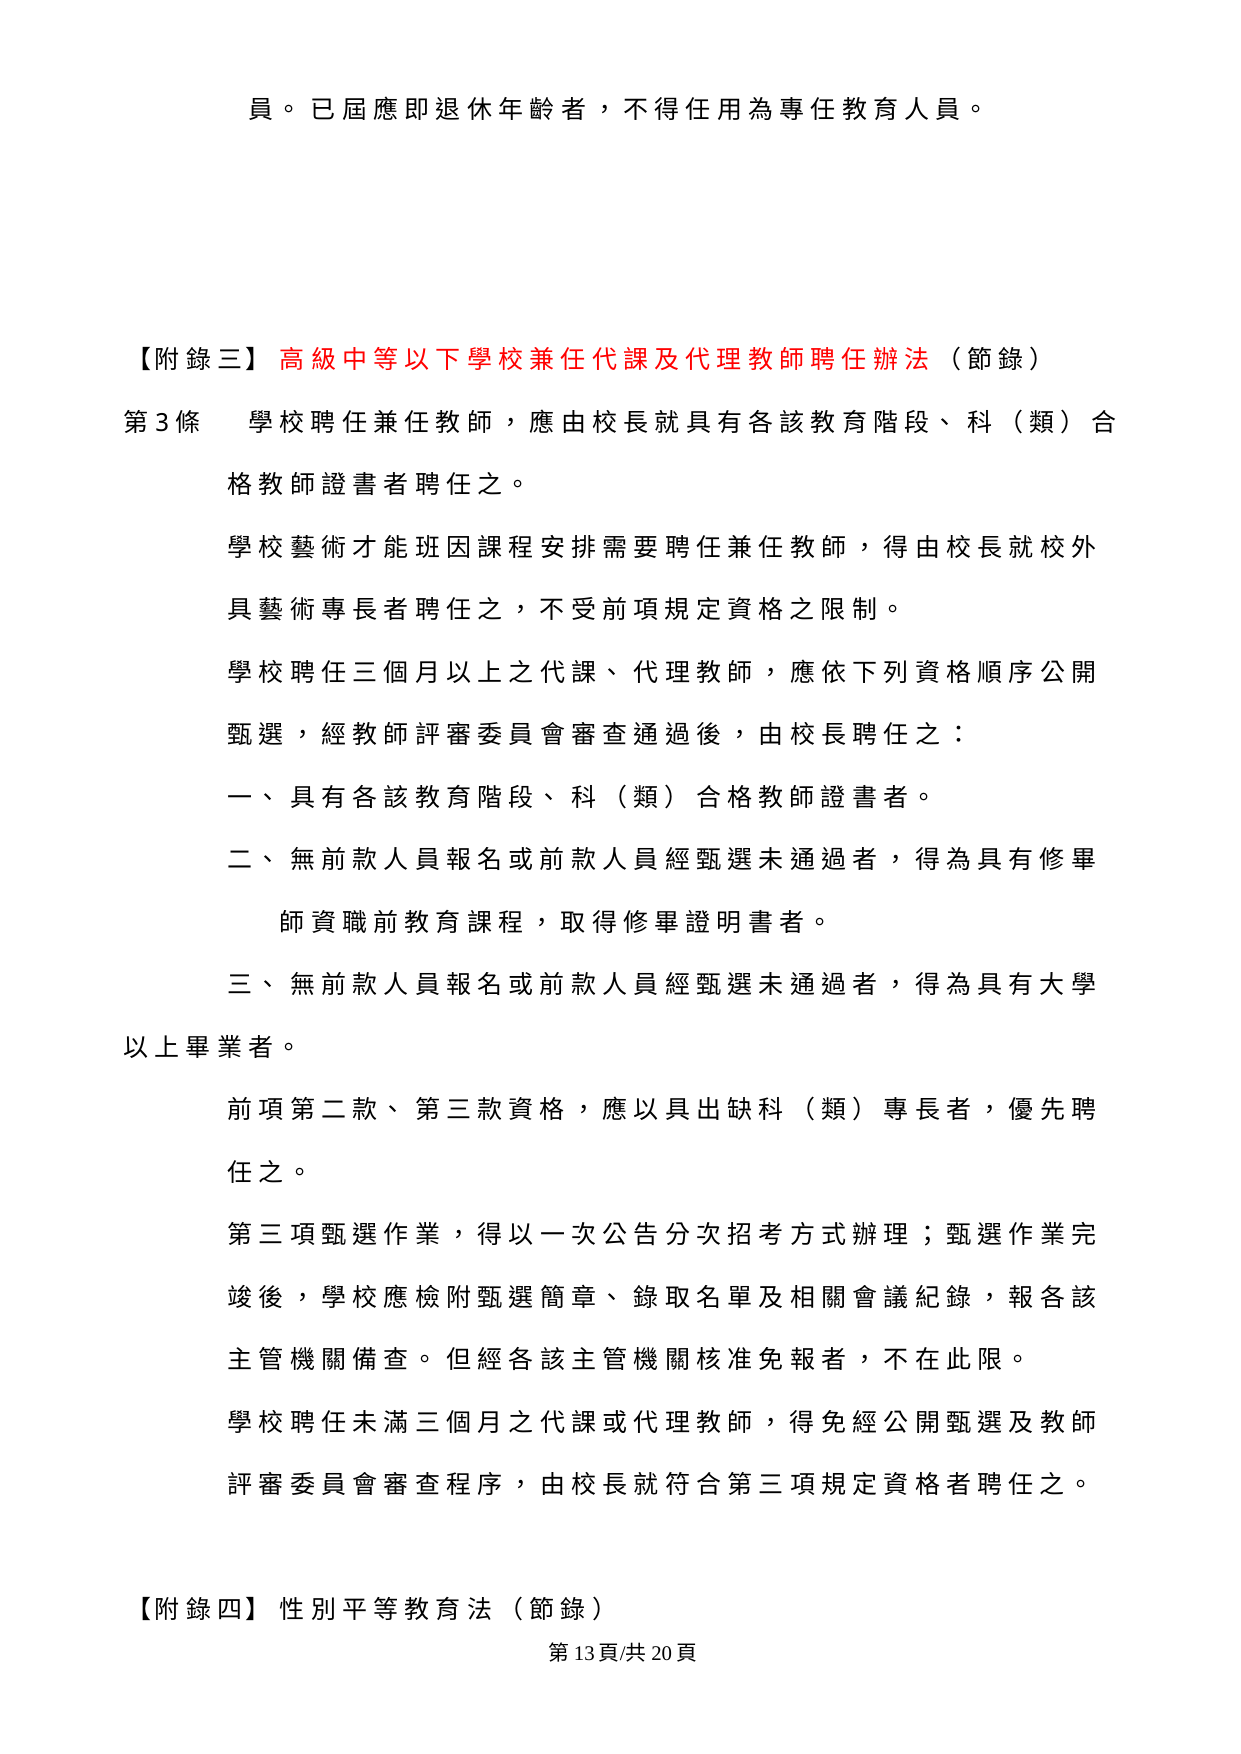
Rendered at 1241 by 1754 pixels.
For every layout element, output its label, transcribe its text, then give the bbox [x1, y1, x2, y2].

text 一、具有各該教育階段、科（類）合格教師證書者。 [120, 754, 1120, 816]
text 前項第二款、第三款資格，應以具出缺科（類）專長者，優先聘任之。 [220, 1066, 1120, 1191]
text 第3條 學校聘任兼任教師，應由校長就具有各該教育階段、科（類）合格教師證書者聘任之。 [120, 379, 1120, 504]
text 【附錄四】性別平等教育法（節錄） [120, 1566, 1120, 1629]
text 【附錄三】高級中等以下學校兼任代課及代理教師聘任辦法（節錄） [120, 316, 1120, 379]
text 學校聘任未滿三個月之代課或代理教師，得免經公開甄選及教師評審委員會審查程序，由校長就符合第三項規定資格者聘任之。 [220, 1379, 1120, 1504]
text 二、無前款人員報名或前款人員經甄選未通過者，得為具有修畢師資職前教育課程，取得修畢證明書者。 [221, 816, 1120, 941]
text 學校聘任三個月以上之代課、代理教師，應依下列資格順序公開甄選，經教師評審委員會審查通過後，由校長聘任之： [220, 629, 1120, 754]
text 第三項甄選作業，得以一次公告分次招考方式辦理；甄選作業完竣後，學校應檢附甄選簡章、錄取名單及相關會議紀錄，報各該主管機關備查。但經各該主管機關核准免報者，不在此限。 [220, 1191, 1120, 1379]
text 學校藝術才能班因課程安排需要聘任兼任教師，得由校長就校外具藝術專長者聘任之，不受前項規定資格之限制。 [220, 504, 1120, 629]
text 員。已屆應即退休年齡者，不得任用為專任教育人員。 [120, 66, 1120, 129]
text 三、無前款人員報名或前款人員經甄選未通過者，得為具有大學以上畢業者。 [120, 941, 1120, 1066]
